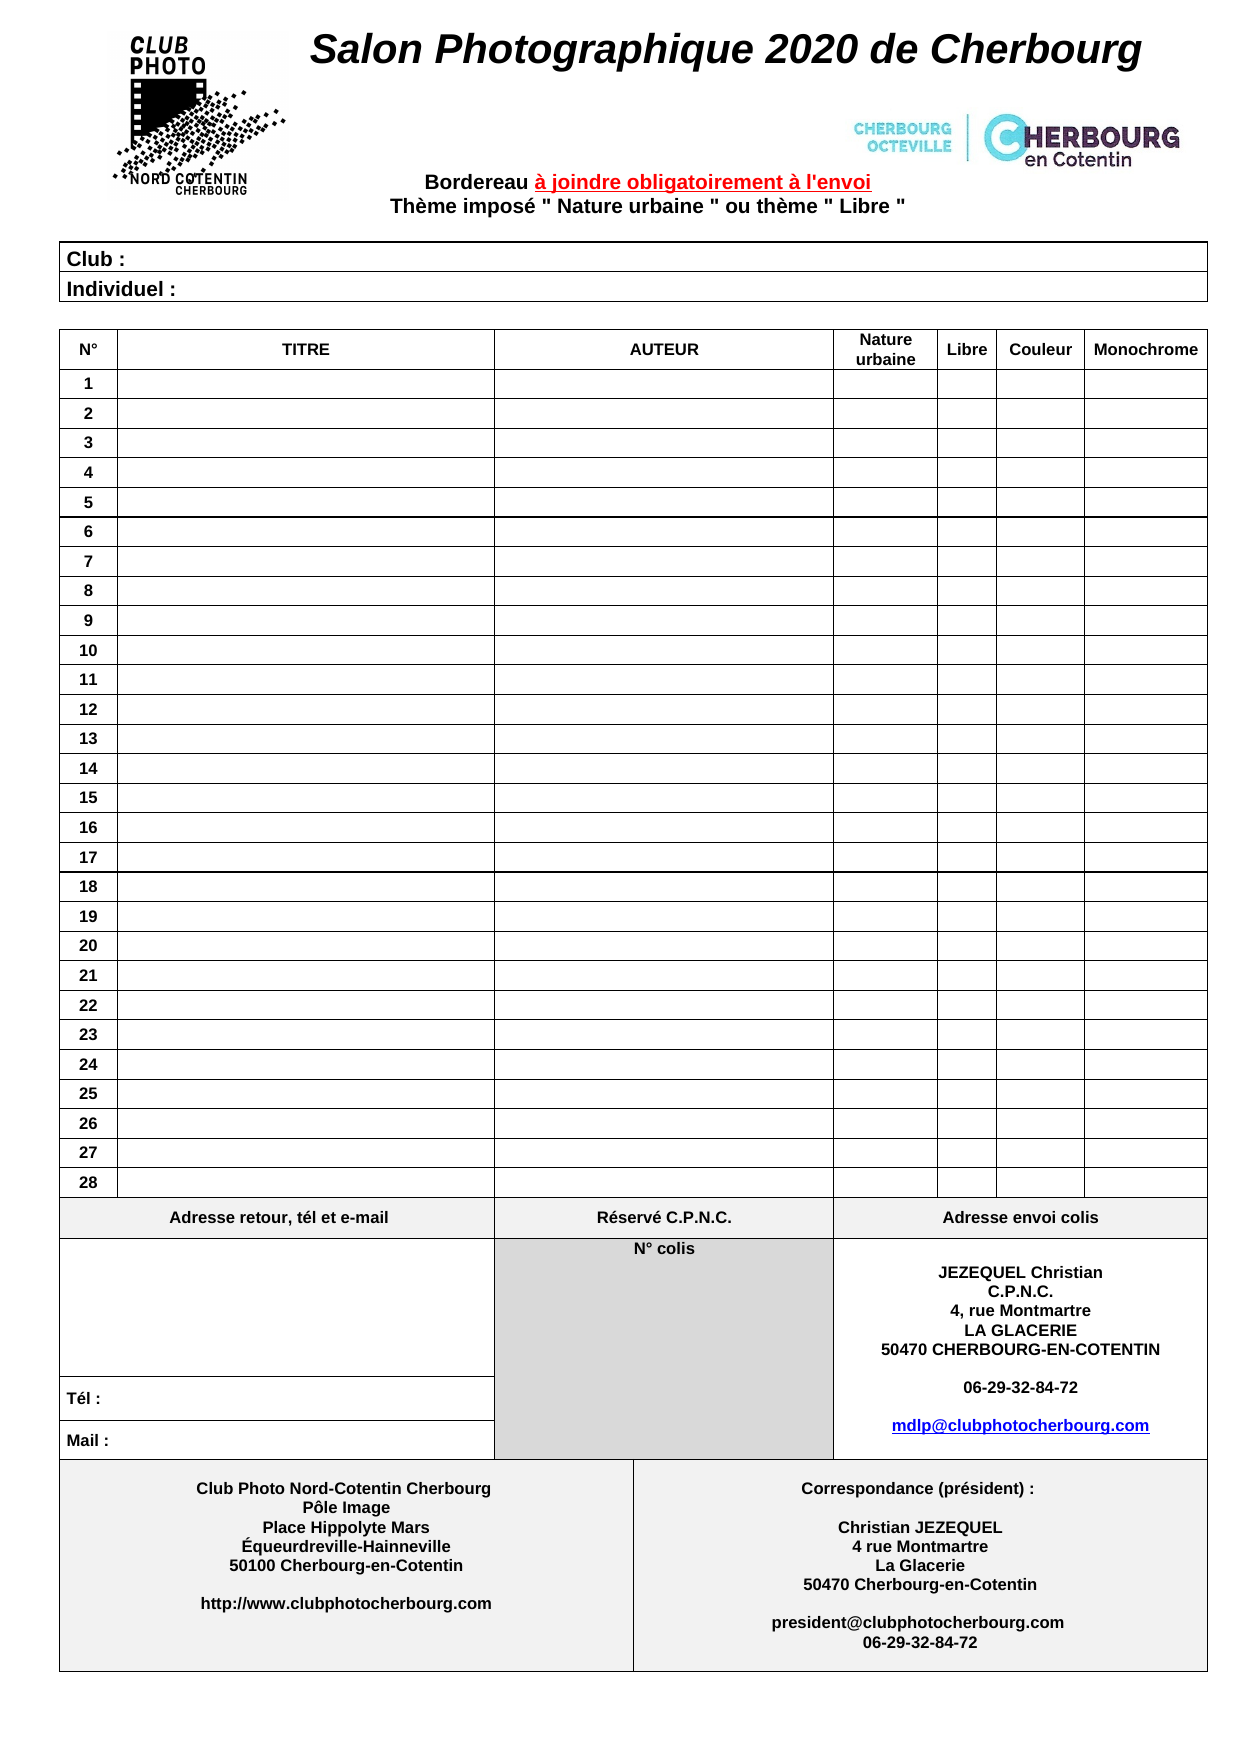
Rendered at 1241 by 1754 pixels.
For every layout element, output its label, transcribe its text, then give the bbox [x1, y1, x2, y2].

table_cell [59, 302, 117, 329]
table_cell [997, 606, 1084, 635]
table_cell [1207, 301, 1237, 329]
table_cell [1085, 1080, 1207, 1108]
table_cell [59, 112, 107, 122]
table_cell [834, 991, 937, 1019]
table_cell [997, 1050, 1084, 1078]
table_cell [118, 518, 494, 546]
table_cell Tél : [60, 1377, 494, 1420]
table_cell [118, 813, 494, 842]
table_cell [290, 96, 374, 112]
table_cell [1085, 518, 1207, 546]
table_cell 24 [60, 1050, 117, 1078]
table_cell [834, 873, 937, 901]
table_cell [118, 1168, 494, 1197]
table_cell [1208, 369, 1237, 398]
table_cell [1085, 961, 1207, 990]
table_cell [1208, 812, 1237, 842]
table_cell [997, 370, 1084, 398]
table_cell [834, 429, 937, 457]
table_cell [834, 399, 937, 428]
table_cell [997, 725, 1084, 753]
table_cell [938, 754, 996, 783]
table_cell [495, 784, 833, 812]
table_cell [495, 1168, 833, 1197]
table_cell JEZEQUEL Christian C.P.N.C. 4, rue Montmartre LA GLACERIE 50470 CHERBOURG-EN-COTENTIN 06-29-32-84-72 mdlp@clubphotocherbourg.com [834, 1239, 1207, 1459]
table_cell [997, 873, 1084, 901]
table_cell [834, 813, 937, 842]
table_cell [1085, 399, 1207, 428]
table_cell Adresse retour, tél et e-mail [60, 1198, 494, 1238]
table_cell [118, 784, 494, 812]
table_cell [118, 873, 494, 901]
table_cell [118, 695, 494, 723]
table_cell [996, 302, 1085, 329]
table_cell [1208, 1376, 1237, 1420]
table_cell [1208, 724, 1237, 753]
table_cell [1085, 1168, 1207, 1197]
table_cell [118, 606, 494, 635]
table_cell [938, 813, 996, 842]
table_cell Libre [938, 330, 996, 368]
table_cell [1208, 329, 1237, 368]
table_cell [1208, 783, 1237, 812]
table_cell Correspondance (président) : Christian JEZEQUEL 4 rue Montmartre La Glacerie 50470 Cherbourg-en-Cotentin president@clubphotocherbourg.com 06-29-32-84-72 [634, 1460, 1207, 1671]
table_cell [997, 784, 1084, 812]
table_cell [834, 932, 937, 960]
table_cell [290, 122, 374, 161]
table_cell [374, 96, 822, 112]
table_cell 15 [60, 784, 117, 812]
table_cell [938, 665, 996, 694]
table_cell [834, 370, 937, 398]
table_cell [1208, 694, 1237, 723]
table_cell Individuel : [60, 272, 1207, 301]
table_cell [834, 754, 937, 783]
table_cell Nature urbaine [834, 330, 937, 368]
table_cell [118, 399, 494, 428]
table_cell Monochrome [1085, 330, 1207, 368]
table_cell [834, 606, 937, 635]
table_cell 17 [60, 843, 117, 871]
table_cell [1208, 241, 1237, 271]
table_cell [938, 1109, 996, 1138]
table_cell [938, 458, 996, 487]
table_cell [1043, 96, 1101, 107]
table_cell [834, 547, 937, 576]
table_cell [1208, 1420, 1237, 1459]
table_cell [495, 636, 833, 664]
table_cell [118, 577, 494, 605]
table_cell [938, 302, 996, 329]
table_cell [1085, 784, 1207, 812]
table_cell [1208, 1351, 1237, 1376]
table_cell [495, 1109, 833, 1138]
table_cell [1208, 1643, 1237, 1671]
table_cell [834, 725, 937, 753]
table_cell [1208, 753, 1237, 783]
table_cell [938, 784, 996, 812]
table_cell [834, 843, 937, 871]
table_cell [1208, 1539, 1237, 1565]
table_cell [495, 518, 833, 546]
table_cell [997, 399, 1084, 428]
table_cell [938, 843, 996, 871]
table_cell [495, 399, 833, 428]
table_cell TITRE [118, 330, 494, 368]
table_cell N° colis [495, 1239, 833, 1459]
table_cell [1208, 428, 1237, 457]
table_cell [834, 1080, 937, 1108]
table_cell [495, 695, 833, 723]
table_cell [118, 754, 494, 783]
table_cell [997, 813, 1084, 842]
table_cell [117, 302, 494, 329]
table_cell [938, 577, 996, 605]
table_cell [1085, 636, 1207, 664]
table_cell N° [60, 330, 117, 368]
table_cell [997, 1168, 1084, 1197]
table_cell [938, 547, 996, 576]
table_cell [997, 754, 1084, 783]
table_cell [118, 429, 494, 457]
table_cell 9 [60, 606, 117, 635]
table_cell [1207, 96, 1237, 112]
table_cell [1085, 606, 1207, 635]
table_cell 23 [60, 1020, 117, 1049]
table_header [290, 72, 1237, 96]
table_cell [1208, 842, 1237, 871]
table_cell [118, 458, 494, 487]
table_cell 19 [60, 902, 117, 931]
table_cell [822, 122, 845, 161]
table_cell [374, 122, 822, 161]
table_cell [1085, 754, 1207, 783]
table_cell [1208, 1238, 1237, 1271]
table_cell [997, 932, 1084, 960]
table_cell [118, 488, 494, 516]
table_cell [495, 1080, 833, 1108]
table_cell [1085, 1050, 1207, 1078]
table_cell [938, 961, 996, 990]
table_cell [495, 961, 833, 990]
table_cell [495, 458, 833, 487]
picture [107, 31, 290, 201]
table_cell 8 [60, 577, 117, 605]
table_cell [1085, 429, 1207, 457]
table_cell [997, 577, 1084, 605]
table_cell 25 [60, 1080, 117, 1108]
table_cell [834, 1139, 937, 1167]
table_cell 10 [60, 636, 117, 664]
table_cell 14 [60, 754, 117, 783]
table_cell [834, 695, 937, 723]
table_cell [494, 302, 834, 329]
table_header Salon Photographique 2020 de Cherbourg [66, 24, 1237, 72]
table_cell [1208, 1486, 1237, 1512]
table_cell [1208, 1512, 1237, 1539]
table_cell [938, 991, 996, 1019]
table_cell [495, 754, 833, 783]
table_cell [997, 665, 1084, 694]
table_cell [938, 932, 996, 960]
table_cell 7 [60, 547, 117, 576]
table_cell [1208, 546, 1237, 576]
table_cell 22 [60, 991, 117, 1019]
table_cell [834, 961, 937, 990]
table_cell [118, 902, 494, 931]
table_cell [495, 1050, 833, 1078]
table_cell [495, 932, 833, 960]
table_cell [495, 902, 833, 931]
table_cell [997, 991, 1084, 1019]
table_cell [118, 547, 494, 576]
table_cell [1208, 960, 1237, 990]
table_cell [118, 725, 494, 753]
table_cell [118, 1109, 494, 1138]
table_cell [834, 488, 937, 516]
table_cell [997, 518, 1084, 546]
picture [845, 107, 1188, 174]
table_cell [1208, 576, 1237, 605]
table_cell [938, 1139, 996, 1167]
table_cell 16 [60, 813, 117, 842]
table_cell [938, 1050, 996, 1078]
table_cell [834, 665, 937, 694]
table_cell 5 [60, 488, 117, 516]
table_cell [938, 873, 996, 901]
table_cell [938, 902, 996, 931]
table_cell [495, 1020, 833, 1049]
table_cell [1208, 1108, 1237, 1138]
table_cell [495, 843, 833, 871]
table_cell [834, 636, 937, 664]
table_cell [1085, 488, 1207, 516]
table_cell [495, 725, 833, 753]
table_cell [118, 636, 494, 664]
table_cell [495, 429, 833, 457]
table_cell AUTEUR [495, 330, 833, 368]
table_header [59, 0, 1237, 96]
table_cell 11 [60, 665, 117, 694]
table_cell [60, 1239, 494, 1376]
table_cell [834, 577, 937, 605]
table_cell [834, 458, 937, 487]
table_cell [1208, 1565, 1237, 1592]
table_cell [1085, 458, 1207, 487]
table_cell Club : [60, 243, 1207, 271]
table_cell [834, 784, 937, 812]
table_cell [1208, 664, 1237, 694]
table_cell [1208, 1197, 1237, 1238]
table_cell [1085, 813, 1207, 842]
table_cell 28 [60, 1168, 117, 1197]
table_cell [938, 1168, 996, 1197]
table_cell [938, 370, 996, 398]
table_cell [118, 991, 494, 1019]
table_cell [1085, 843, 1207, 871]
table_cell [1208, 1019, 1237, 1049]
table_cell [1085, 665, 1207, 694]
table_cell [938, 488, 996, 516]
table_cell [834, 302, 937, 329]
table_cell [1085, 577, 1207, 605]
table_cell [1085, 932, 1207, 960]
table_cell [1085, 725, 1207, 753]
table_cell [938, 606, 996, 635]
table_cell [997, 902, 1084, 931]
table_cell [59, 96, 107, 112]
table_cell 3 [60, 429, 117, 457]
table_cell 6 [60, 518, 117, 546]
table_cell [1085, 1139, 1207, 1167]
table_cell 12 [60, 695, 117, 723]
table_cell [997, 547, 1084, 576]
table_cell [834, 1050, 937, 1078]
table_cell 2 [60, 399, 117, 428]
table_cell [997, 1109, 1084, 1138]
table_cell [1085, 1020, 1207, 1049]
table_cell [118, 665, 494, 694]
table_cell [1085, 991, 1207, 1019]
table_cell 4 [60, 458, 117, 487]
table_cell [1085, 1109, 1207, 1138]
table_cell Couleur [997, 330, 1084, 368]
table_cell [1208, 901, 1237, 931]
table_cell [1208, 1138, 1237, 1167]
table_cell [938, 518, 996, 546]
table_cell [1085, 902, 1207, 931]
table_cell [1208, 487, 1237, 516]
table_cell [495, 873, 833, 901]
table_cell [495, 813, 833, 842]
table_cell [1208, 1079, 1237, 1108]
table_cell [1085, 873, 1207, 901]
table_cell [118, 1050, 494, 1078]
table_cell [1188, 122, 1207, 161]
table_cell [59, 161, 107, 193]
table_cell 26 [60, 1109, 117, 1138]
table_cell [1208, 1049, 1237, 1078]
table_cell [1208, 516, 1237, 546]
table_cell [118, 1139, 494, 1167]
table_cell [1208, 398, 1237, 428]
table_cell [997, 458, 1084, 487]
table_cell [495, 488, 833, 516]
table_cell [290, 112, 845, 122]
table_cell [1085, 695, 1207, 723]
table_cell [1208, 635, 1237, 664]
table_cell [834, 1109, 937, 1138]
table_cell [1101, 96, 1207, 112]
table_cell [1085, 302, 1207, 329]
table_cell [997, 961, 1084, 990]
table_cell [1208, 1618, 1237, 1643]
table_cell [938, 1080, 996, 1108]
table_cell [1208, 1271, 1237, 1297]
table_cell [1208, 871, 1237, 901]
table_cell 20 [60, 932, 117, 960]
table_cell [495, 991, 833, 1019]
table_cell [949, 96, 1042, 107]
table_cell Adresse envoi colis [834, 1198, 1207, 1238]
table_cell [997, 488, 1084, 516]
table_cell [938, 636, 996, 664]
table_cell [834, 518, 937, 546]
table_cell 18 [60, 873, 117, 901]
table_cell [59, 122, 107, 161]
table_cell [997, 636, 1084, 664]
table_cell [834, 1168, 937, 1197]
table_cell [1208, 990, 1237, 1019]
table_cell [495, 1139, 833, 1167]
table_cell [938, 429, 996, 457]
table_cell 21 [60, 961, 117, 990]
table_cell [1207, 122, 1237, 161]
table_cell [938, 725, 996, 753]
table_cell [495, 577, 833, 605]
table_cell [834, 902, 937, 931]
table_cell [118, 932, 494, 960]
table_cell [1208, 931, 1237, 960]
table_cell [1208, 457, 1237, 487]
table_cell [997, 1139, 1084, 1167]
table_cell [495, 370, 833, 398]
table_cell [1208, 1324, 1237, 1351]
table_cell [495, 606, 833, 635]
table_cell 1 [60, 370, 117, 398]
table_cell [1208, 1592, 1237, 1618]
table_cell [1085, 370, 1207, 398]
table_cell [938, 695, 996, 723]
table_cell [495, 547, 833, 576]
table_cell 27 [60, 1139, 117, 1167]
table_cell [1208, 1298, 1237, 1324]
table_cell [997, 1020, 1084, 1049]
table_cell Réservé C.P.N.C. [495, 1198, 833, 1238]
table_cell [118, 370, 494, 398]
table_cell [495, 665, 833, 694]
table_cell [997, 843, 1084, 871]
table_cell [997, 1080, 1084, 1108]
table_cell [822, 96, 948, 112]
table_cell Thème imposé " Nature urbaine " ou thème " Libre " [59, 194, 1237, 241]
table_cell [938, 1020, 996, 1049]
table_cell [118, 843, 494, 871]
table_cell Mail : [60, 1421, 494, 1459]
table_cell [118, 961, 494, 990]
table_cell [834, 1020, 937, 1049]
table_cell [1085, 547, 1207, 576]
table_cell [1208, 271, 1237, 301]
table_cell [938, 399, 996, 428]
table_cell [997, 429, 1084, 457]
table_cell Club Photo Nord-Cotentin Cherbourg Pôle Image Place Hippolyte Mars Équeurdreville-Hainneville 50100 Cherbourg-en-Cotentin http://www.clubphotocherbourg.com [60, 1460, 633, 1671]
table_cell [1208, 605, 1237, 635]
table_cell [997, 695, 1084, 723]
table_cell 13 [60, 725, 117, 753]
table_cell Bordereau à joindre obligatoirement à l'envoi [290, 161, 1237, 193]
table_cell [1188, 112, 1237, 122]
table_cell [118, 1020, 494, 1049]
table_cell [1208, 1167, 1237, 1197]
table_cell [1208, 1459, 1237, 1486]
table_cell [118, 1080, 494, 1108]
